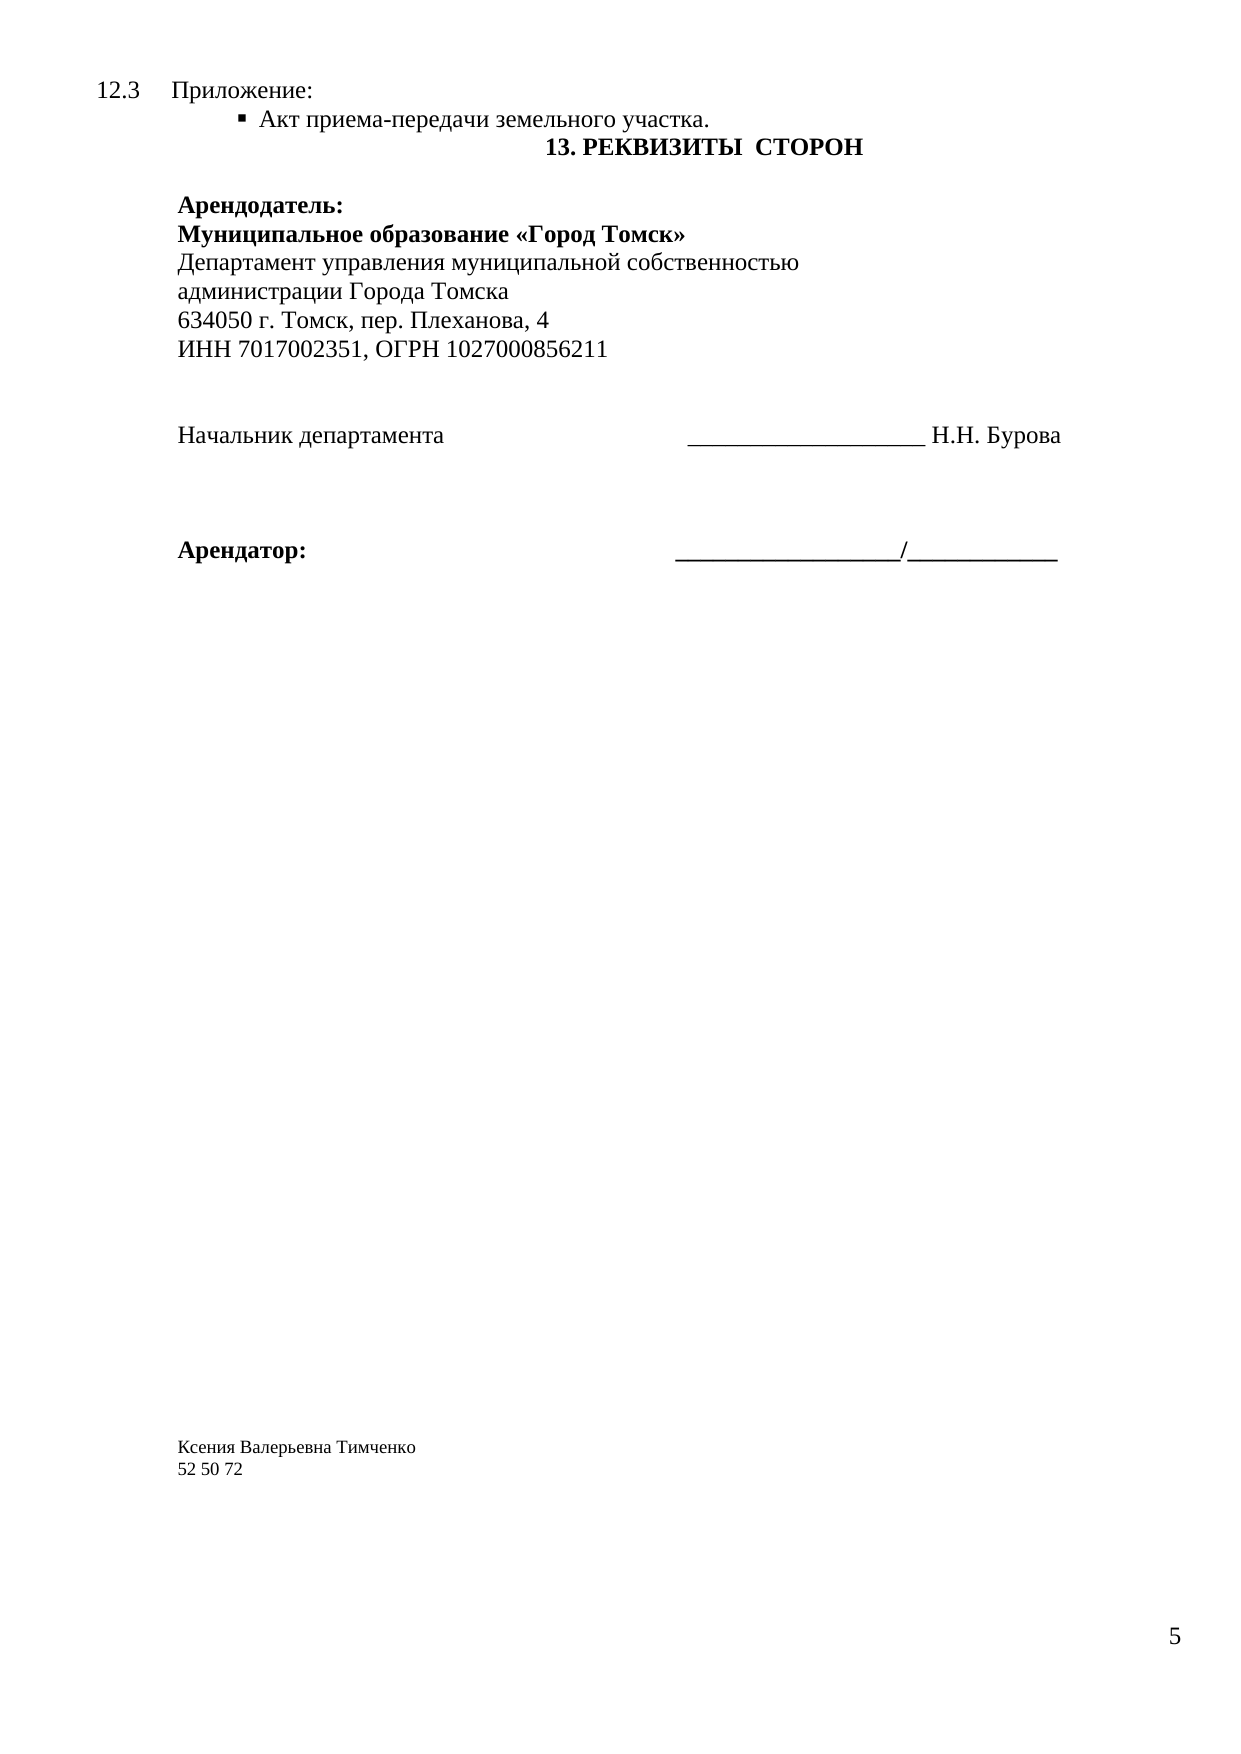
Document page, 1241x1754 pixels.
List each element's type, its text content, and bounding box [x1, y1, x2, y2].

text 52 50 72 [177, 1457, 1181, 1479]
list РЕКВИЗИТЫ СТОРОН [227, 132, 1181, 161]
list Приложение: [96, 75, 1181, 104]
text администрации Города Томска [177, 276, 1181, 305]
text Начальник департамента ___________________ Н.Н. Бурова [177, 420, 1181, 449]
text Арендодатель: [177, 190, 1181, 219]
text Арендатор: __________________/____________ [177, 535, 1181, 564]
text 634050 г. Томск, пер. Плеханова, 4 [177, 305, 1181, 334]
list Акт приема-передачи земельного участка. [236, 104, 1181, 132]
text Муниципальное образование «Город Томск» [177, 219, 1181, 247]
text Ксения Валерьевна Тимченко [177, 1436, 1181, 1457]
text Департамент управления муниципальной собственностью [177, 247, 1181, 276]
text ИНН 7017002351, ОГРН 1027000856211 [177, 334, 1181, 362]
